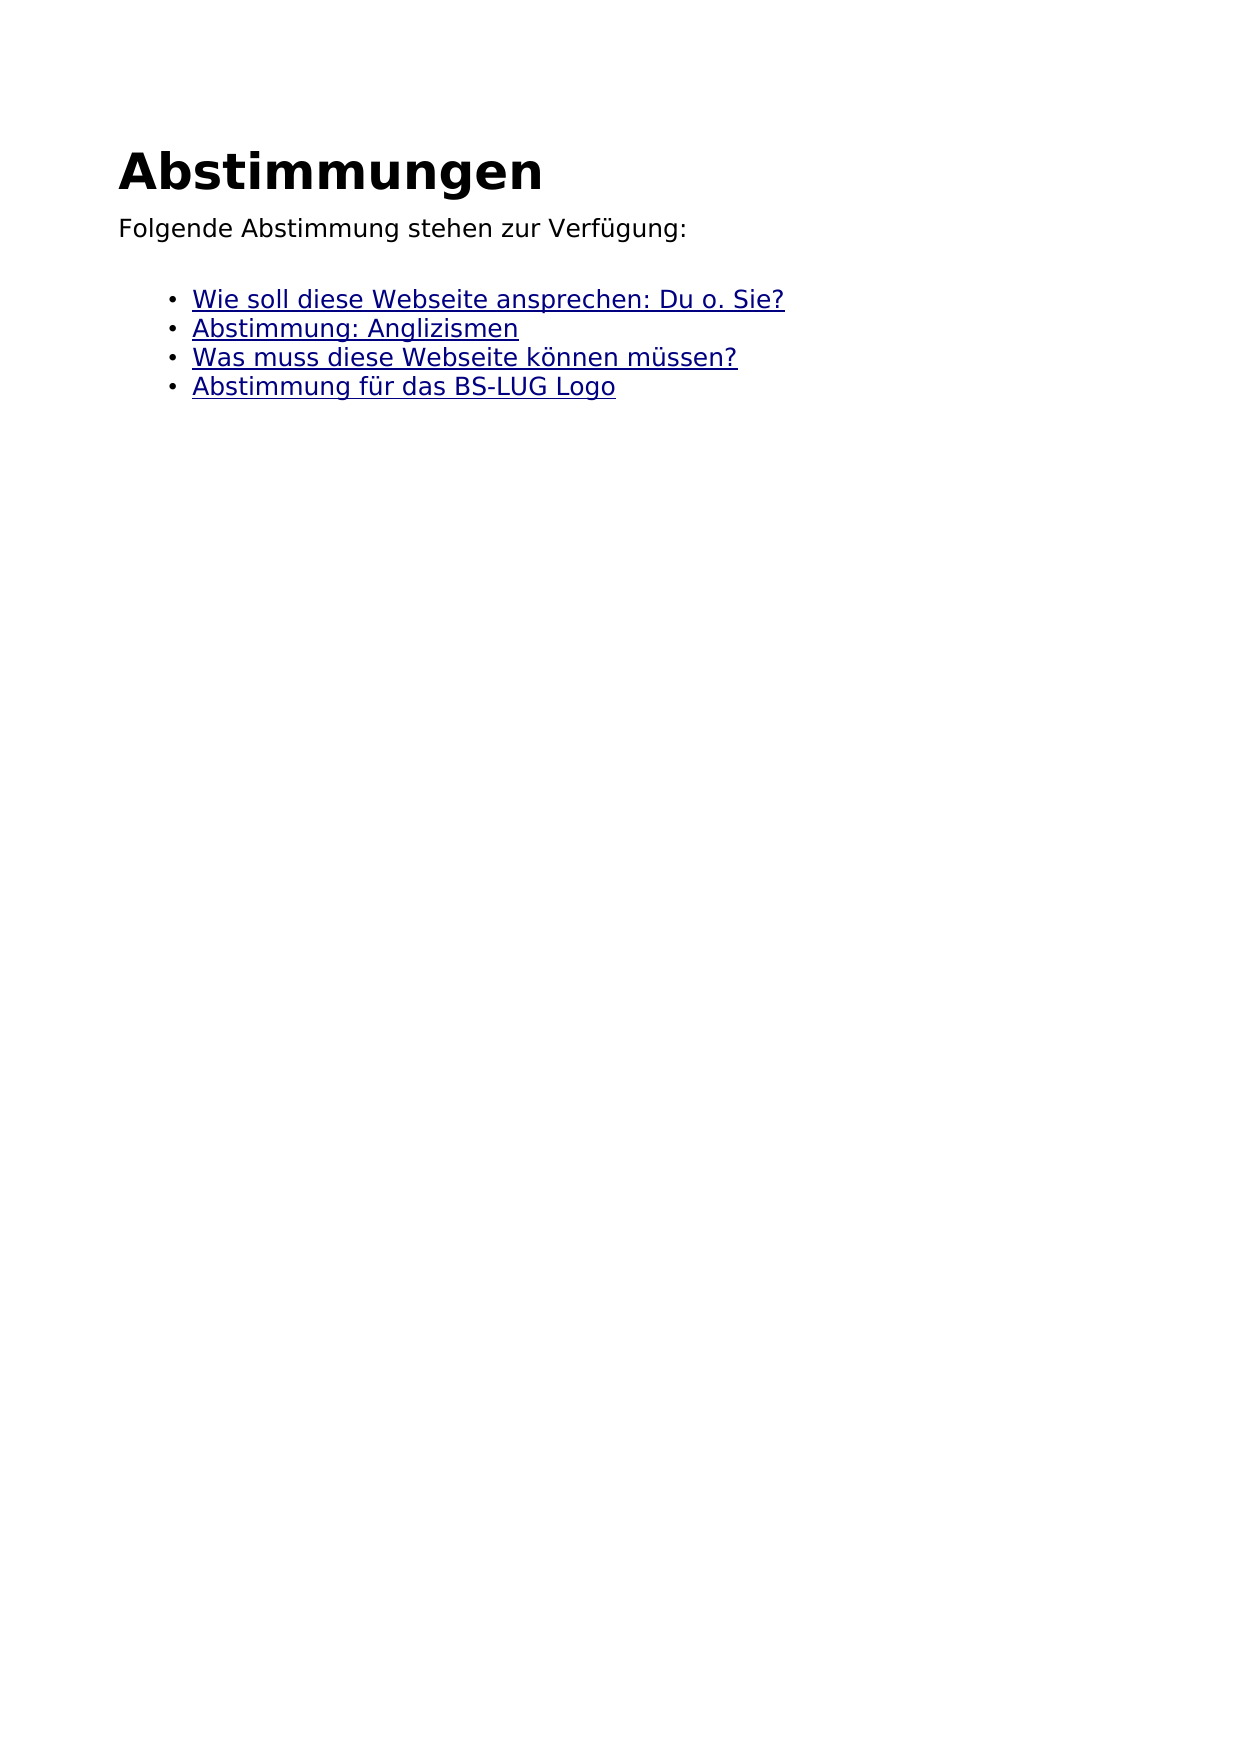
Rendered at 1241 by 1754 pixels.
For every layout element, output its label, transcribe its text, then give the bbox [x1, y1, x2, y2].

text Folgende Abstimmung stehen zur Verfügung: [118, 214, 1122, 243]
list Abstimmung: Anglizismen [177, 314, 1122, 343]
list Wie soll diese Webseite ansprechen: Du o. Sie? [177, 285, 1122, 314]
subtitle Abstimmungen [118, 143, 1122, 201]
list Was muss diese Webseite können müssen? [177, 343, 1122, 372]
list Abstimmung für das BS-LUG Logo [177, 372, 1122, 402]
